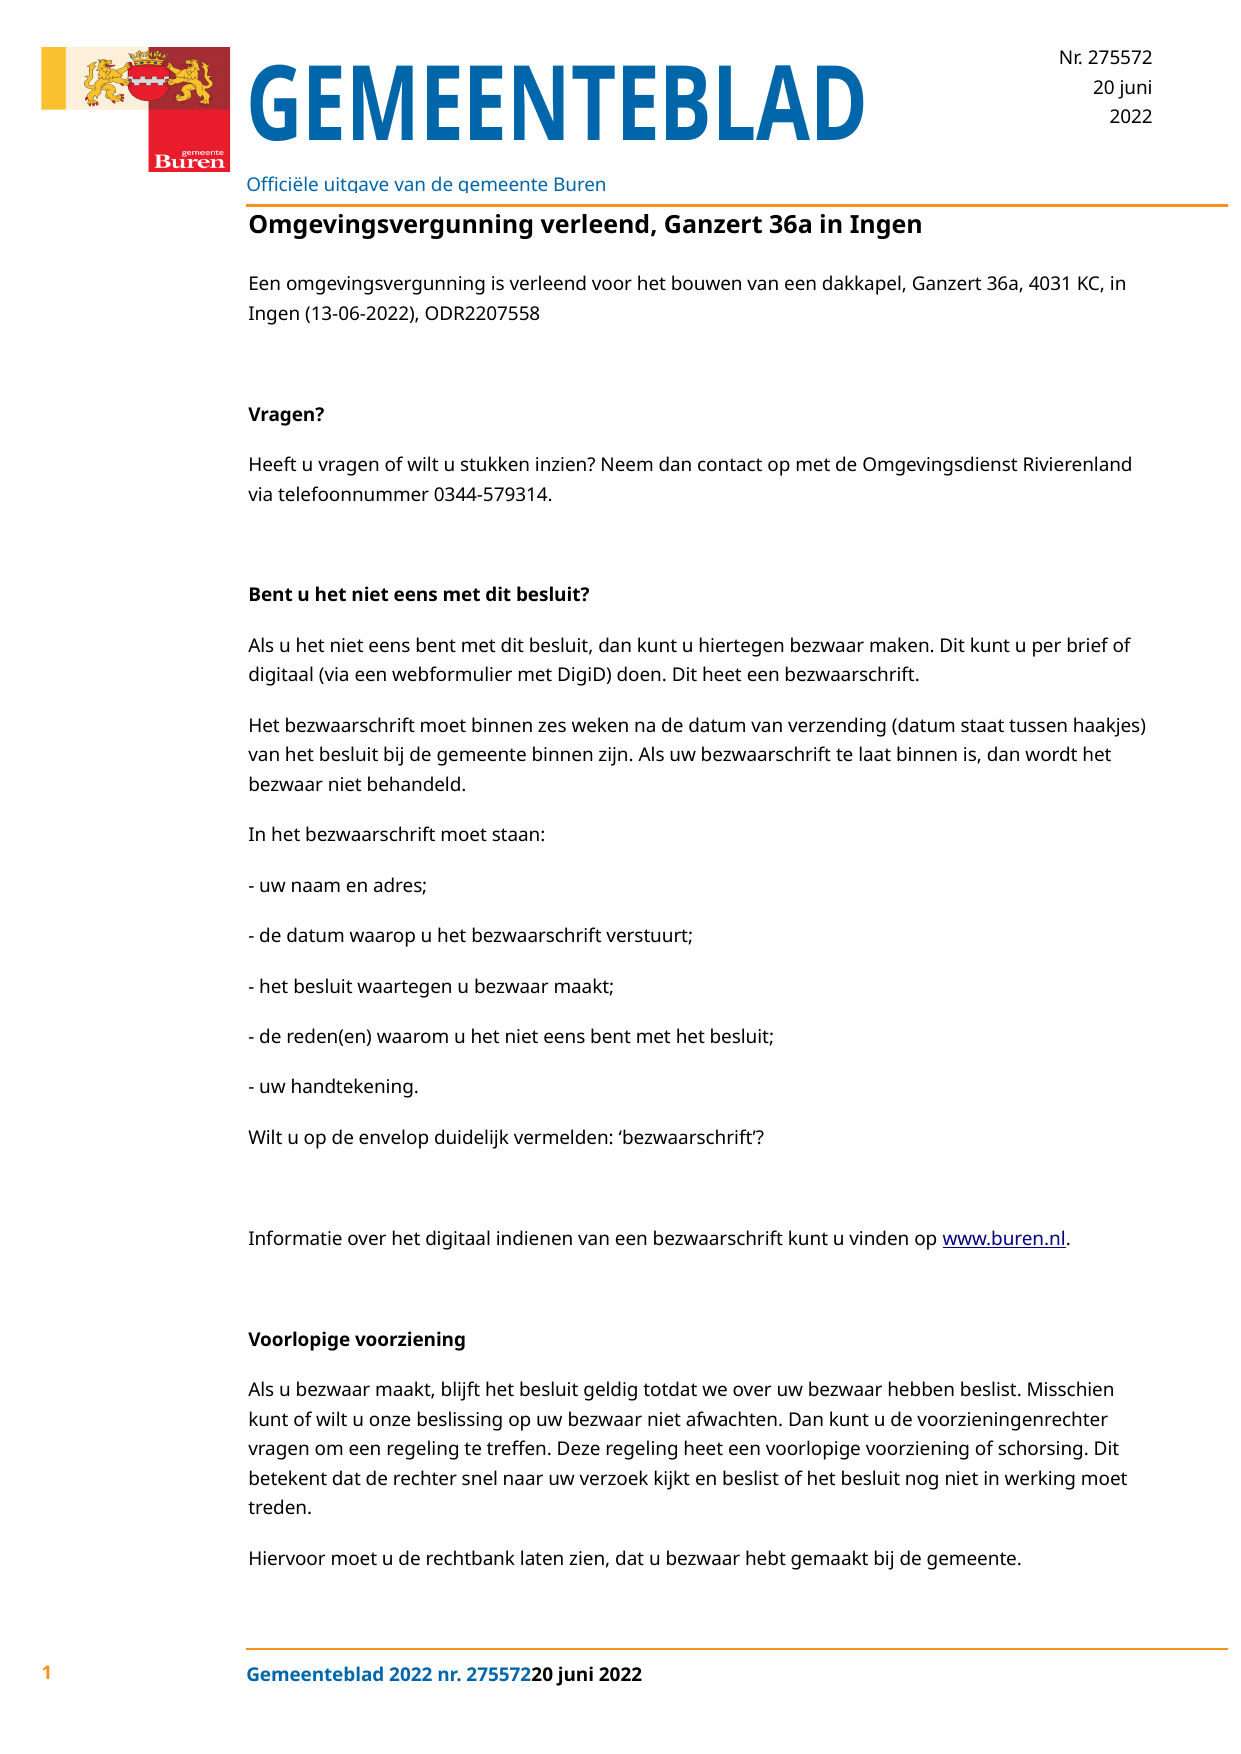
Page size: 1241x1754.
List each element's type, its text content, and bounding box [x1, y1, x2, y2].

text Informatie over het digitaal indienen van een bezwaarschrift kunt u vinden op www.buren.nl. [248, 1225, 1152, 1251]
text Bent u het niet eens met dit besluit? [248, 582, 1152, 607]
picture [41, 47, 231, 172]
text Het bezwaarschrift moet binnen zes weken na de datum van verzending (datum staat tussen haakjes) van het besluit bij de gemeente binnen zijn. Als uw bezwaarschrift te laat binnen is, dan wordt het bezwaar niet behandeld. [248, 712, 1152, 797]
text - uw handtekening. [248, 1074, 1152, 1099]
text Een omgevingsvergunning is verleend voor het bouwen van een dakkapel, Ganzert 36a, 4031 KC, in Ingen (13-06-2022), ODR2207558 [248, 270, 1152, 326]
text Voorlopige voorziening [248, 1326, 1152, 1351]
text Hiervoor moet u de rechtbank laten zien, dat u bezwaar hebt gemaakt bij de gemeente. [248, 1545, 1152, 1571]
text - het besluit waartegen u bezwaar maakt; [248, 973, 1152, 998]
text - de datum waarop u het bezwaarschrift verstuurt; [248, 922, 1152, 948]
text Heeft u vragen of wilt u stukken inzien? Neem dan contact op met de Omgevingsdienst Rivierenland via telefoonnummer 0344-579314. [248, 451, 1152, 506]
text - uw naam en adres; [248, 872, 1152, 898]
text Omgevingsvergunning verleend, Ganzert 36a in Ingen [248, 207, 1152, 241]
text Vragen? [248, 401, 1152, 426]
text Wilt u op de envelop duidelijk vermelden: ‘bezwaarschrift’? [248, 1124, 1152, 1150]
text In het bezwaarschrift moet staan: [248, 822, 1152, 847]
text Als u bezwaar maakt, blijft het besluit geldig totdat we over uw bezwaar hebben beslist. Misschien kunt of wilt u onze beslissing op uw bezwaar niet afwachten. Dan kunt u de voorzieningenrechter vragen om een regeling te treffen. Deze regeling heet een voorlopige voorziening of schorsing. Dit betekent dat de rechter snel naar uw verzoek kijkt en beslist of het besluit nog niet in werking moet treden. [248, 1376, 1152, 1520]
text Als u het niet eens bent met dit besluit, dan kunt u hiertegen bezwaar maken. Dit kunt u per brief of digitaal (via een webformulier met DigiD) doen. Dit heet een bezwaarschrift. [248, 632, 1152, 687]
text - de reden(en) waarom u het niet eens bent met het besluit; [248, 1023, 1152, 1049]
